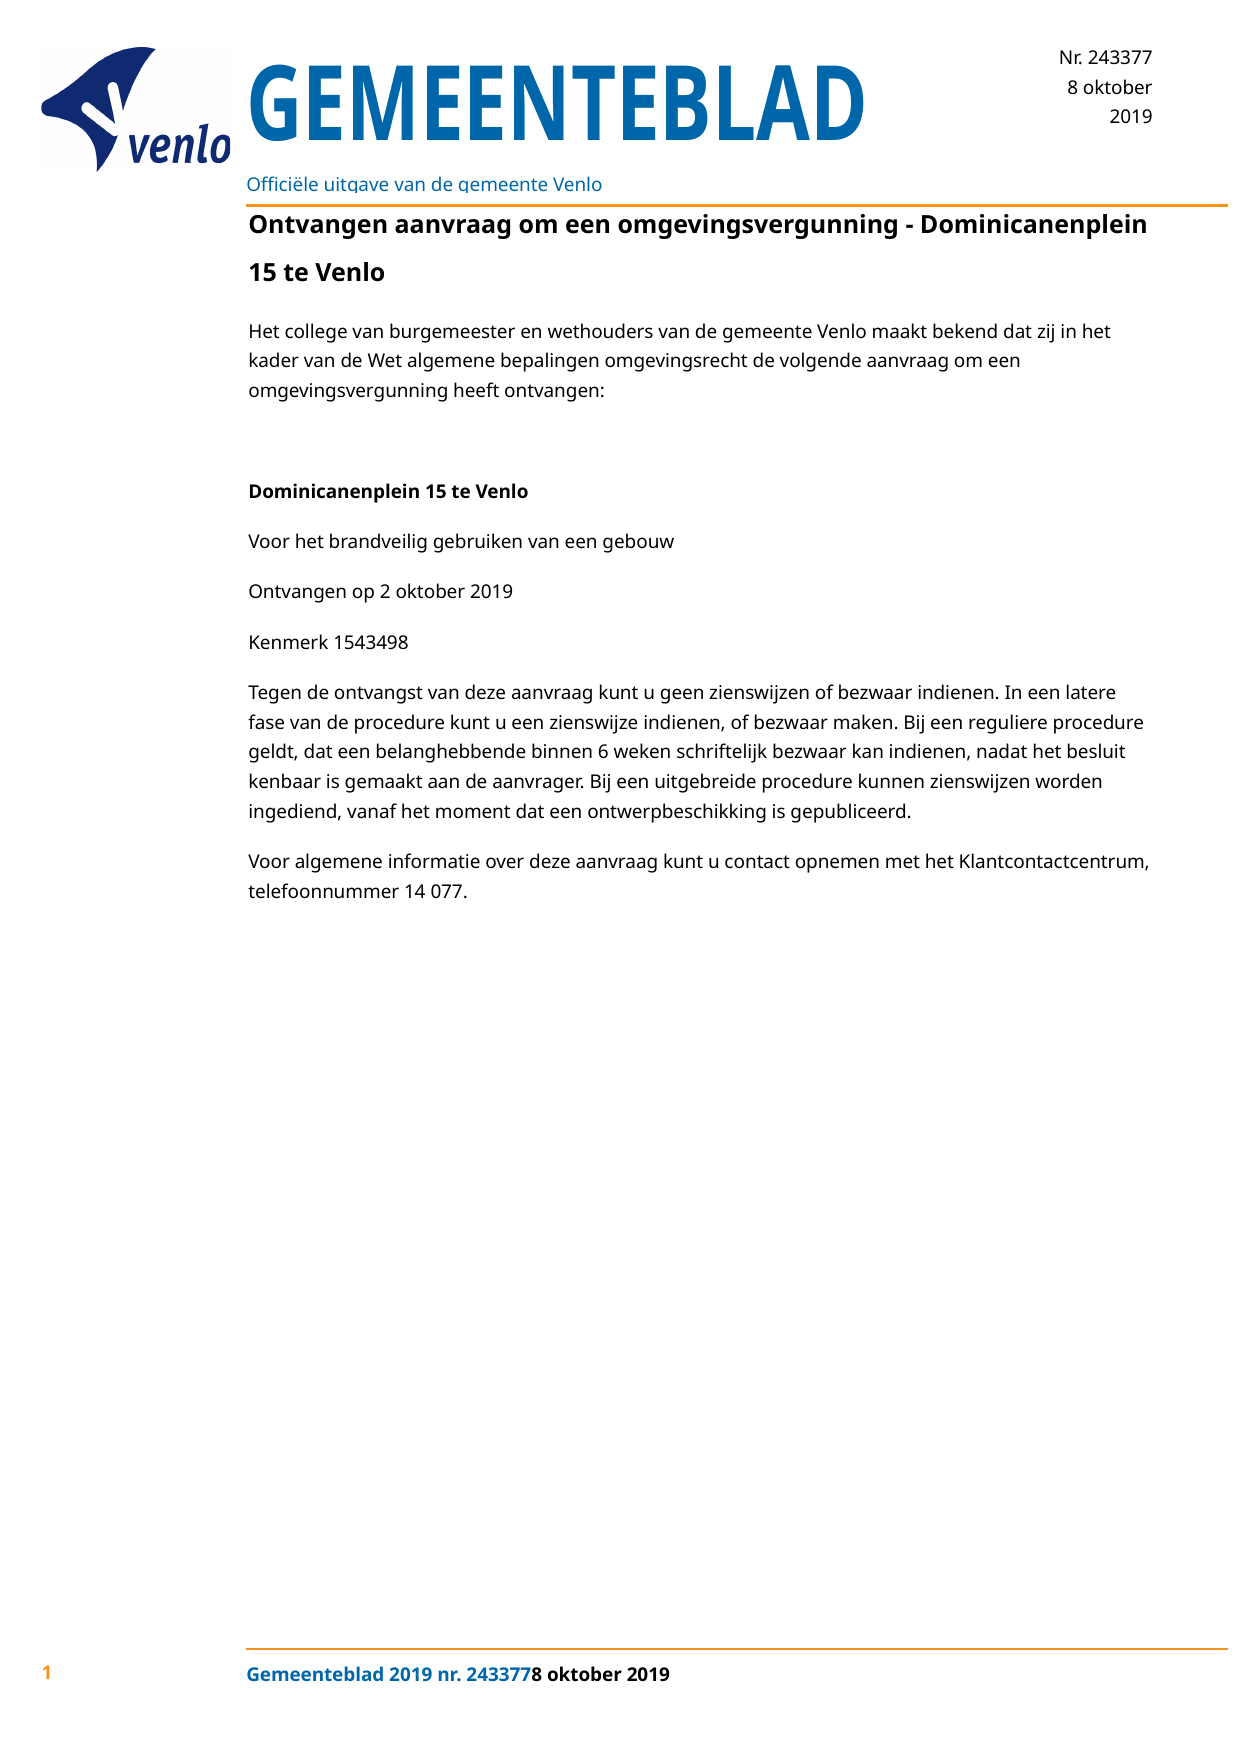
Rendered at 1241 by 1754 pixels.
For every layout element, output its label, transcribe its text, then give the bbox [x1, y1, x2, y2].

text Ontvangen aanvraag om een omgevingsvergunning - Dominicanenplein 15 te Venlo [248, 207, 1152, 288]
picture [41, 47, 231, 172]
text Het college van burgemeester en wethouders van de gemeente Venlo maakt bekend dat zij in het kader van de Wet algemene bepalingen omgevingsrecht de volgende aanvraag om een omgevingsvergunning heeft ontvangen: [248, 318, 1152, 403]
text Kenmerk 1543498 [248, 629, 1152, 655]
text Voor algemene informatie over deze aanvraag kunt u contact opnemen met het Klantcontactcentrum, telefoonnummer 14 077. [248, 848, 1152, 904]
text Ontvangen op 2 oktober 2019 [248, 579, 1152, 604]
text Tegen de ontvangst van deze aanvraag kunt u geen zienswijzen of bezwaar indienen. In een latere fase van de procedure kunt u een zienswijze indienen, of bezwaar maken. Bij een reguliere procedure geldt, dat een belanghebbende binnen 6 weken schriftelijk bezwaar kan indienen, nadat het besluit kenbaar is gemaakt aan de aanvrager. Bij een uitgebreide procedure kunnen zienswijzen worden ingediend, vanaf het moment dat een ontwerpbeschikking is gepubliceerd. [248, 679, 1152, 824]
text Voor het brandveilig gebruiken van een gebouw [248, 528, 1152, 554]
text Dominicanenplein 15 te Venlo [248, 478, 1152, 504]
